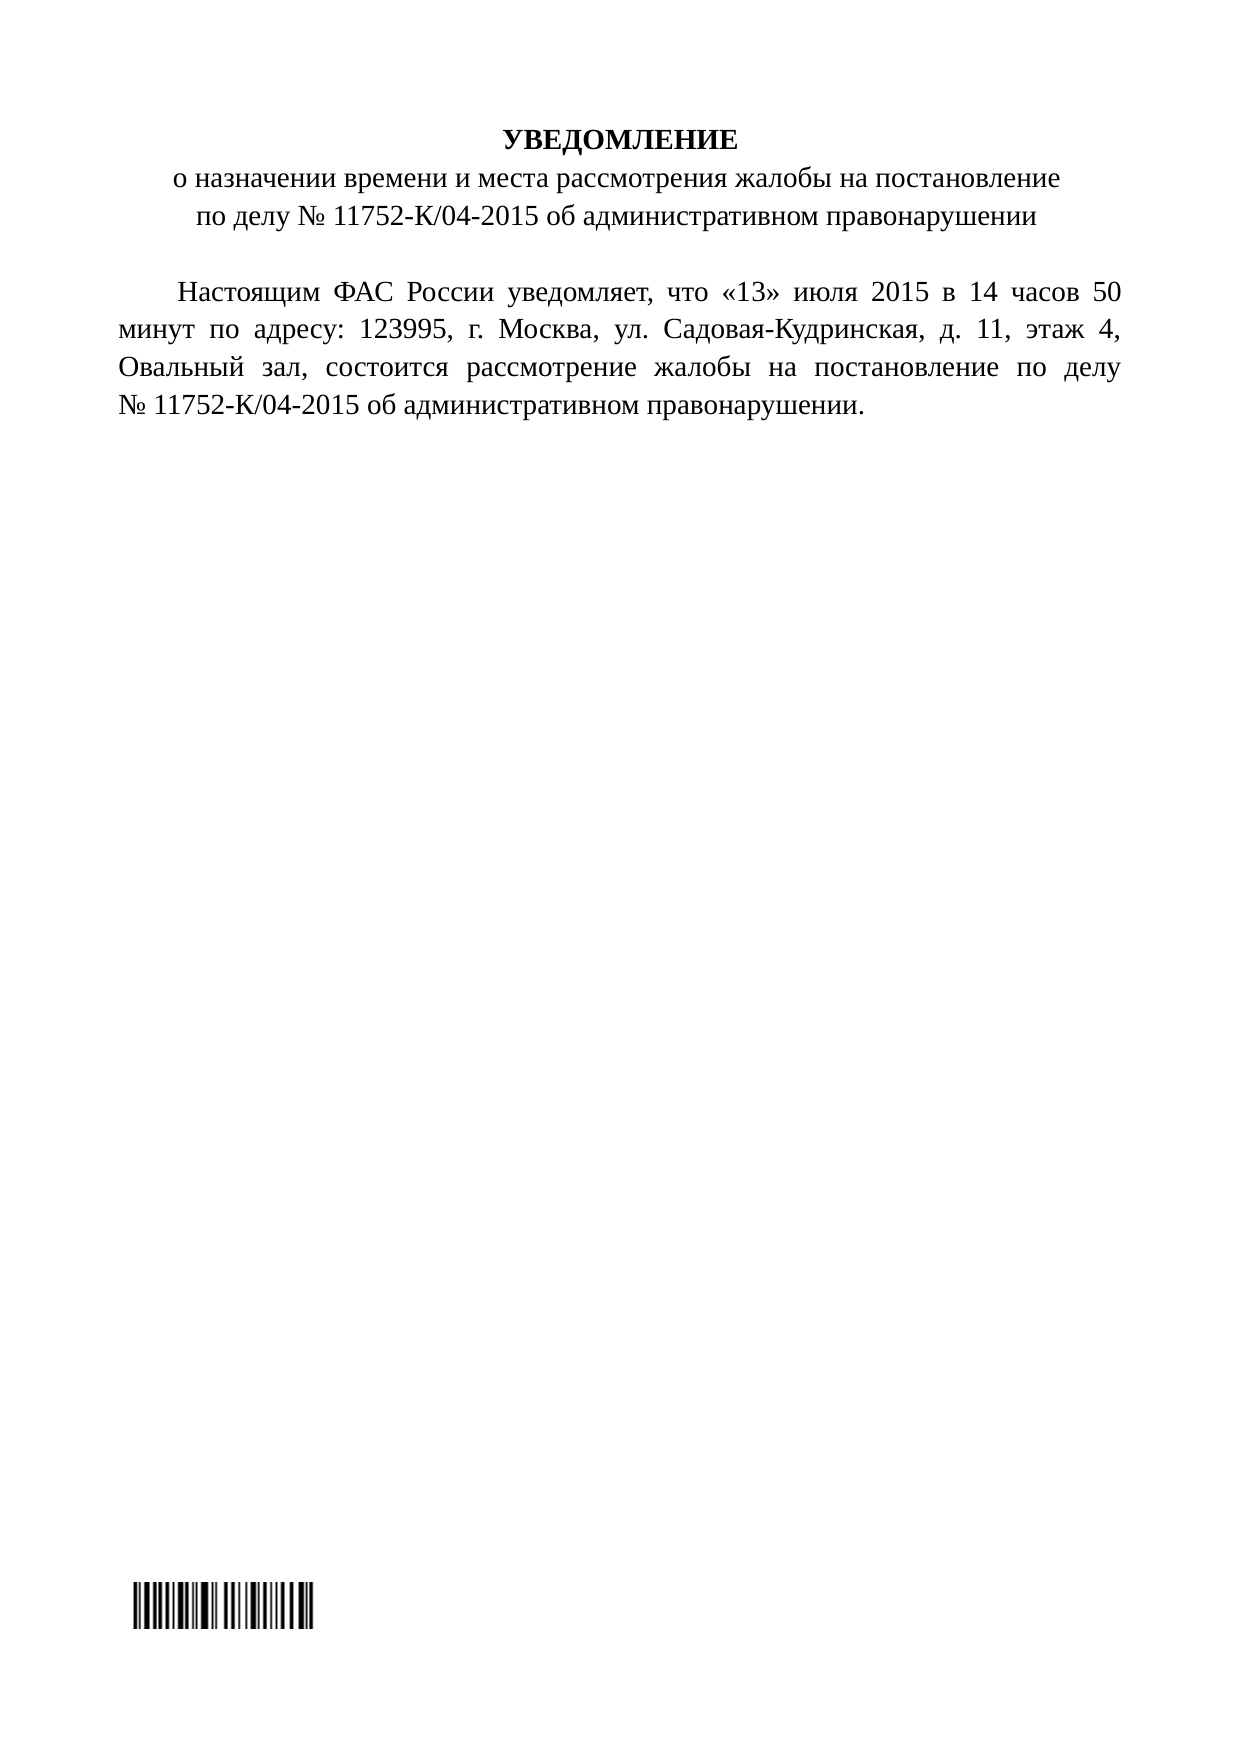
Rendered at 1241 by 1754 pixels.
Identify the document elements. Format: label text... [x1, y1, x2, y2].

subtitle УВЕДОМЛЕНИЕ [118, 118, 1122, 156]
subtitle о назначении времени и места рассмотрения жалобы на постановление [118, 156, 1122, 194]
subtitle по делу № 11752-К/04-2015 об административном правонарушении [118, 194, 1122, 232]
picture [118, 1582, 331, 1629]
text Настоящим ФАС России уведомляет, что «13» июля 2015 в 14 часов 50 минут по адресу: 123995, г. Москва, ул. Садовая-Кудринская, д. 11, этаж 4, Овальный зал, состоится рассмотрение жалобы на постановление по делу № 11752-К/04-2015 об административном правонарушении. [118, 269, 1122, 421]
